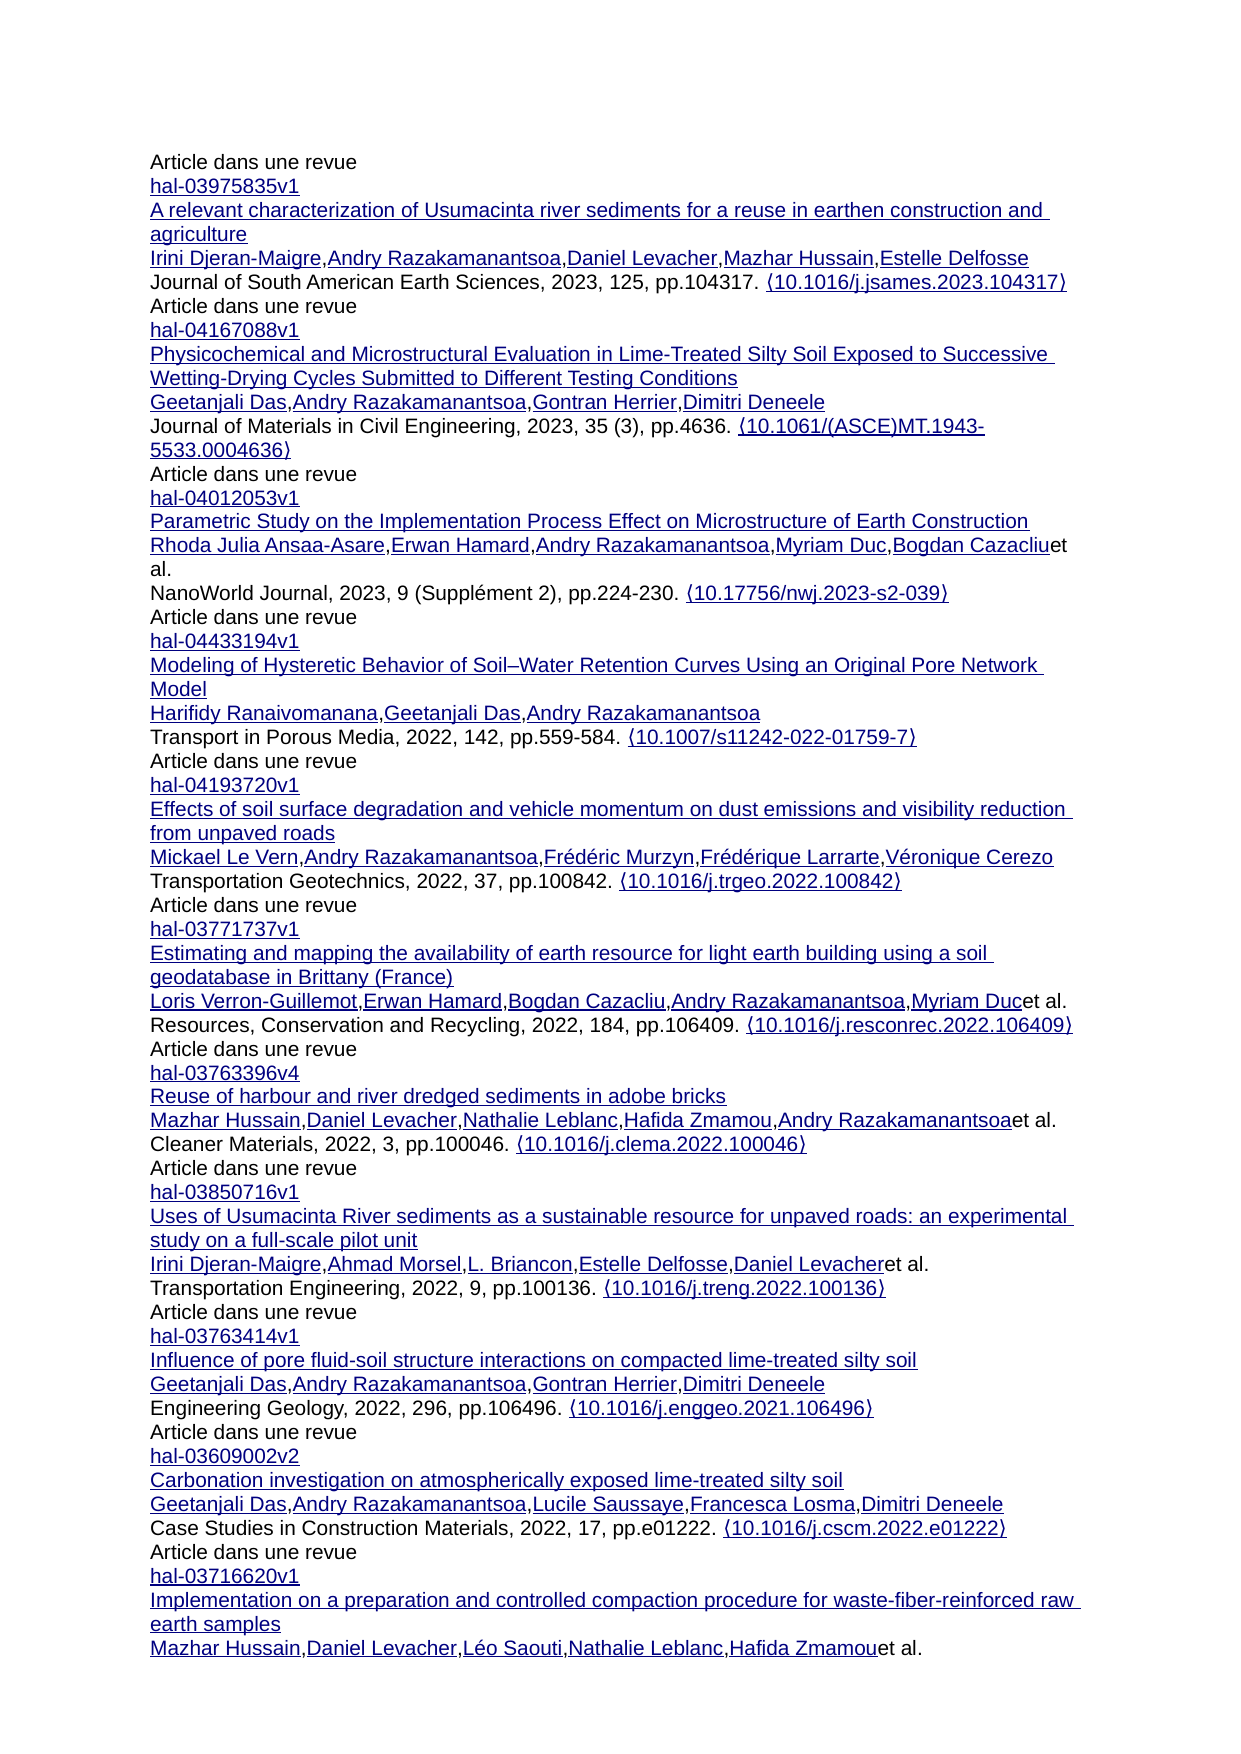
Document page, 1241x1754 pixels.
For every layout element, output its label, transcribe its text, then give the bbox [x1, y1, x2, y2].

table_cell Effects of soil surface degradation and vehicle momentum on dust emissions and visibility reduction from unpaved roads Mickael Le Vern,Andry Razakamanantsoa,Frédéric Murzyn,Frédérique Larrarte,Véronique Cerezo Transportation Geotechnics, 2022, 37, pp.100842. ⟨10.1016/j.trgeo.2022.100842⟩ Article dans une revue hal-03771737v1 [150, 797, 1090, 941]
table_cell Implementation on a preparation and controlled compaction procedure for waste-fiber-reinforced raw earth samples Mazhar Hussain,Daniel Levacher,Léo Saouti,Nathalie Leblanc,Hafida Zmamouet al. [150, 1588, 1090, 1659]
table_cell Reuse of harbour and river dredged sediments in adobe bricks Mazhar Hussain,Daniel Levacher,Nathalie Leblanc,Hafida Zmamou,Andry Razakamanantsoaet al. Cleaner Materials, 2022, 3, pp.100046. ⟨10.1016/j.clema.2022.100046⟩ Article dans une revue hal-03850716v1 [150, 1084, 1090, 1204]
table_cell Estimating and mapping the availability of earth resource for light earth building using a soil geodatabase in Brittany (France) Loris Verron-Guillemot,Erwan Hamard,Bogdan Cazacliu,Andry Razakamanantsoa,Myriam Ducet al. Resources, Conservation and Recycling, 2022, 184, pp.106409. ⟨10.1016/j.resconrec.2022.106409⟩ Article dans une revue hal-03763396v4 [150, 941, 1090, 1084]
table_cell Carbonation investigation on atmospherically exposed lime-treated silty soil Geetanjali Das,Andry Razakamanantsoa,Lucile Saussaye,Francesca Losma,Dimitri Deneele Case Studies in Construction Materials, 2022, 17, pp.e01222. ⟨10.1016/j.cscm.2022.e01222⟩ Article dans une revue hal-03716620v1 [150, 1468, 1090, 1587]
table_cell Influence of pore fluid-soil structure interactions on compacted lime-treated silty soil Geetanjali Das,Andry Razakamanantsoa,Gontran Herrier,Dimitri Deneele Engineering Geology, 2022, 296, pp.106496. ⟨10.1016/j.enggeo.2021.106496⟩ Article dans une revue hal-03609002v2 [150, 1348, 1090, 1468]
table_cell Uses of Usumacinta River sediments as a sustainable resource for unpaved roads: an experimental study on a full-scale pilot unit Irini Djeran-Maigre,Ahmad Morsel,L. Briancon,Estelle Delfosse,Daniel Levacheret al. Transportation Engineering, 2022, 9, pp.100136. ⟨10.1016/j.treng.2022.100136⟩ Article dans une revue hal-03763414v1 [150, 1204, 1090, 1348]
table_cell A relevant characterization of Usumacinta river sediments for a reuse in earthen construction and agriculture Irini Djeran-Maigre,Andry Razakamanantsoa,Daniel Levacher,Mazhar Hussain,Estelle Delfosse Journal of South American Earth Sciences, 2023, 125, pp.104317. ⟨10.1016/j.jsames.2023.104317⟩ Article dans une revue hal-04167088v1 [150, 198, 1090, 342]
table_cell Physicochemical and Microstructural Evaluation in Lime-Treated Silty Soil Exposed to Successive Wetting-Drying Cycles Submitted to Different Testing Conditions Geetanjali Das,Andry Razakamanantsoa,Gontran Herrier,Dimitri Deneele Journal of Materials in Civil Engineering, 2023, 35 (3), pp.4636. ⟨10.1061/(ASCE)MT.1943-5533.0004636⟩ Article dans une revue hal-04012053v1 [150, 342, 1090, 509]
table_cell Article dans une revue hal-03975835v1 [150, 150, 1090, 198]
table_cell Parametric Study on the Implementation Process Effect on Microstructure of Earth Construction Rhoda Julia Ansaa-Asare,Erwan Hamard,Andry Razakamanantsoa,Myriam Duc,Bogdan Cazacliuet al. NanoWorld Journal, 2023, 9 (Supplément 2), pp.224-230. ⟨10.17756/nwj.2023-s2-039⟩ Article dans une revue hal-04433194v1 [150, 509, 1090, 653]
table_cell Modeling of Hysteretic Behavior of Soil–Water Retention Curves Using an Original Pore Network Model Harifidy Ranaivomanana,Geetanjali Das,Andry Razakamanantsoa Transport in Porous Media, 2022, 142, pp.559-584. ⟨10.1007/s11242-022-01759-7⟩ Article dans une revue hal-04193720v1 [150, 653, 1090, 797]
